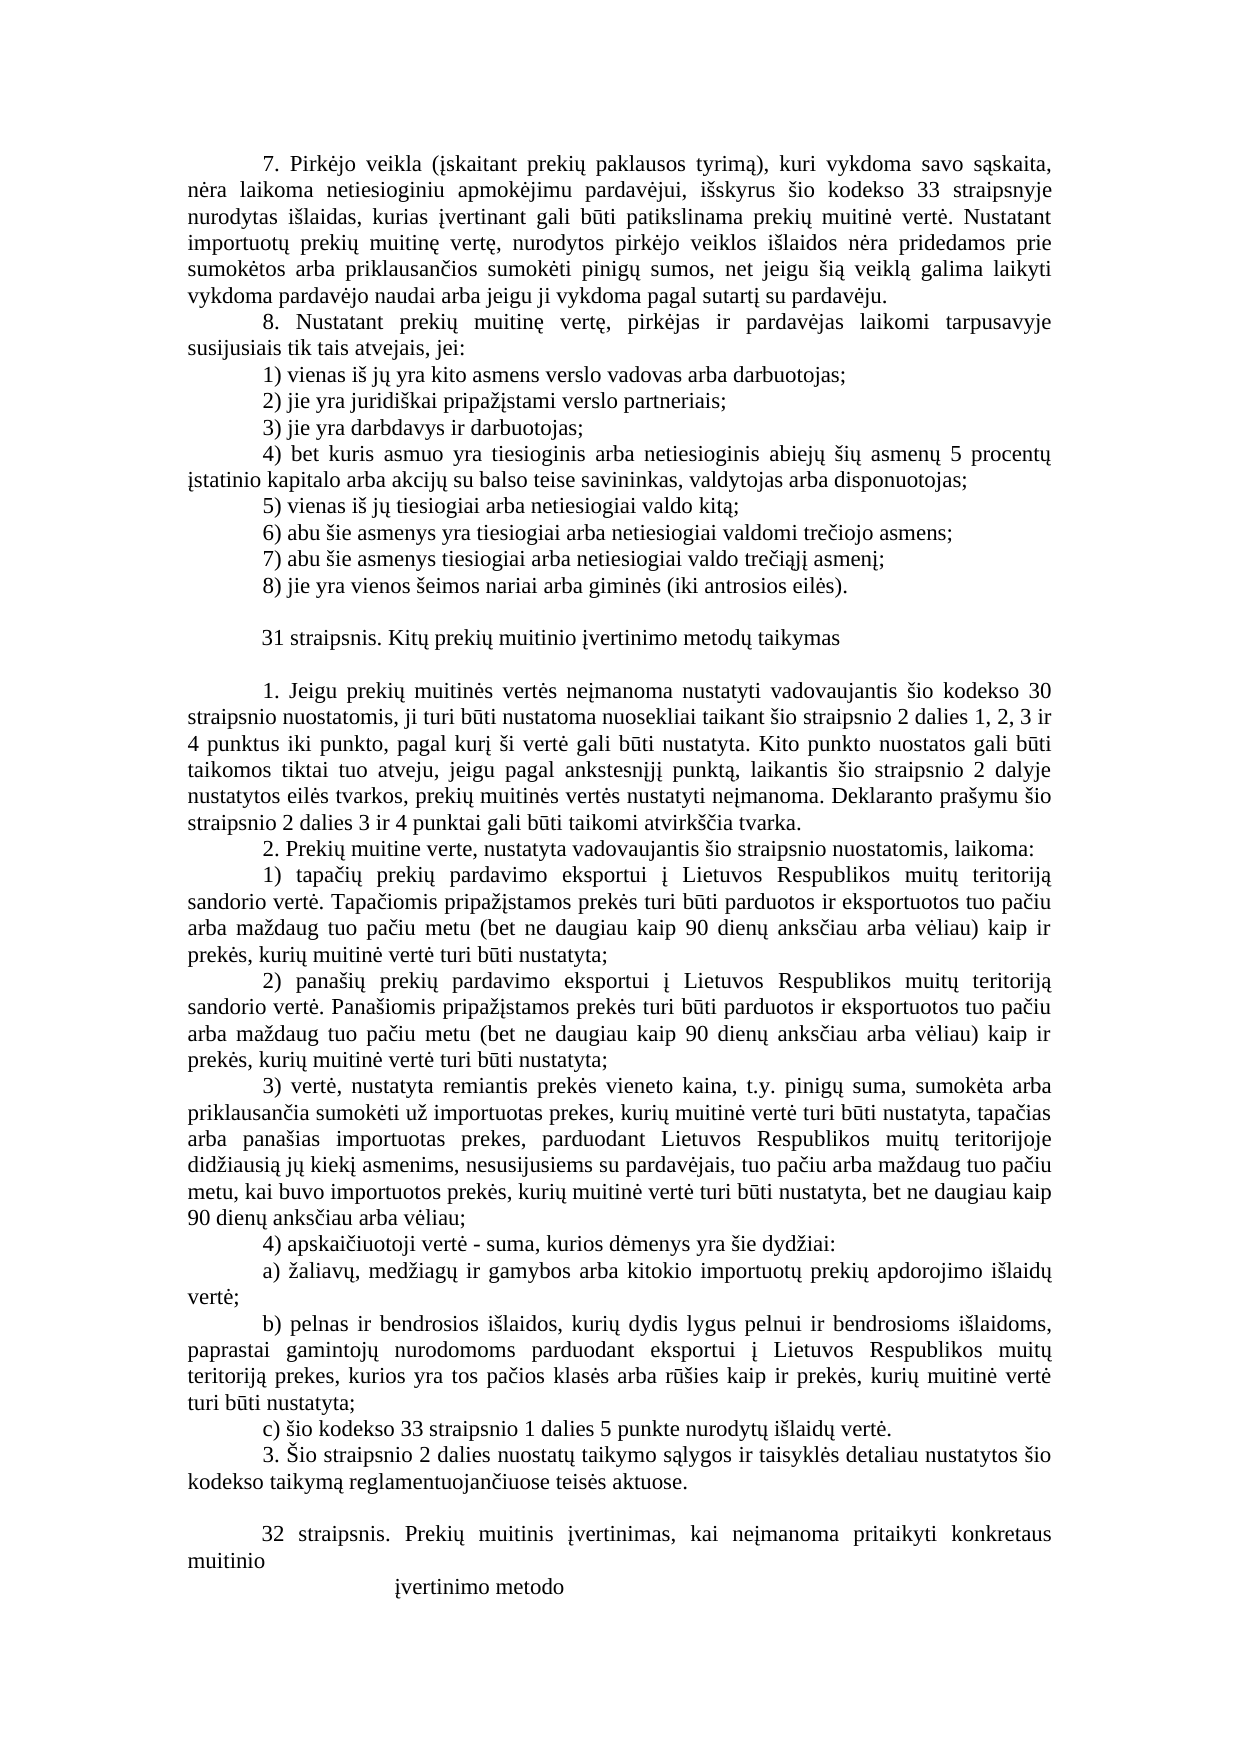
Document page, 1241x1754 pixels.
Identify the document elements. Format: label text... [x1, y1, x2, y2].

text 2. Prekių muitine verte, nustatyta vadovaujantis šio straipsnio nuostatomis, laikoma: [187, 835, 1053, 862]
text 32 straipsnis. Prekių muitinis įvertinimas, kai neįmanoma pritaikyti konkretaus muitinio [187, 1520, 1053, 1573]
text c) šio kodekso 33 straipsnio 1 dalies 5 punkte nurodytų išlaidų vertė. [187, 1415, 1053, 1441]
text įvertinimo metodo [337, 1573, 1053, 1599]
text 8) jie yra vienos šeimos nariai arba giminės (iki antrosios eilės). [187, 572, 1053, 598]
text 3. Šio straipsnio 2 dalies nuostatų taikymo sąlygos ir taisyklės detaliau nustatytos šio kodekso taikymą reglamentuojančiuose teisės aktuose. [187, 1441, 1053, 1494]
text 5) vienas iš jų tiesiogiai arba netiesiogiai valdo kitą; [187, 493, 1053, 519]
text 1) vienas iš jų yra kito asmens verslo vadovas arba darbuotojas; [187, 361, 1053, 387]
text 4) apskaičiuotoji vertė - suma, kurios dėmenys yra šie dydžiai: [187, 1231, 1053, 1257]
text 7) abu šie asmenys tiesiogiai arba netiesiogiai valdo trečiąjį asmenį; [187, 545, 1053, 572]
text 7. Pirkėjo veikla (įskaitant prekių paklausos tyrimą), kuri vykdoma savo sąskaita, nėra laikoma netiesioginiu apmokėjimu pardavėjui, išskyrus šio kodekso 33 straipsnyje nurodytas išlaidas, kurias įvertinant gali būti patikslinama prekių muitinė vertė. Nustatant importuotų prekių muitinę vertę, nurodytos pirkėjo veiklos išlaidos nėra pridedamos prie sumokėtos arba priklausančios sumokėti pinigų sumos, net jeigu šią veiklą galima laikyti vykdoma pardavėjo naudai arba jeigu ji vykdoma pagal sutartį su pardavėju. [187, 150, 1053, 308]
text b) pelnas ir bendrosios išlaidos, kurių dydis lygus pelnui ir bendrosioms išlaidoms, paprastai gamintojų nurodomoms parduodant eksportui į Lietuvos Respublikos muitų teritoriją prekes, kurios yra tos pačios klasės arba rūšies kaip ir prekės, kurių muitinė vertė turi būti nustatyta; [187, 1309, 1053, 1415]
text 3) vertė, nustatyta remiantis prekės vieneto kaina, t.y. pinigų suma, sumokėta arba priklausančia sumokėti už importuotas prekes, kurių muitinė vertė turi būti nustatyta, tapačias arba panašias importuotas prekes, parduodant Lietuvos Respublikos muitų teritorijoje didžiausią jų kiekį asmenims, nesusijusiems su pardavėjais, tuo pačiu arba maždaug tuo pačiu metu, kai buvo importuotos prekės, kurių muitinė vertė turi būti nustatyta, bet ne daugiau kaip 90 dienų anksčiau arba vėliau; [187, 1072, 1053, 1231]
text 8. Nustatant prekių muitinę vertę, pirkėjas ir pardavėjas laikomi tarpusavyje susijusiais tik tais atvejais, jei: [187, 308, 1053, 361]
text 6) abu šie asmenys yra tiesiogiai arba netiesiogiai valdomi trečiojo asmens; [187, 519, 1053, 545]
text 2) panašių prekių pardavimo eksportui į Lietuvos Respublikos muitų teritoriją sandorio vertė. Panašiomis pripažįstamos prekės turi būti parduotos ir eksportuotos tuo pačiu arba maždaug tuo pačiu metu (bet ne daugiau kaip 90 dienų anksčiau arba vėliau) kaip ir prekės, kurių muitinė vertė turi būti nustatyta; [187, 967, 1053, 1072]
text 4) bet kuris asmuo yra tiesioginis arba netiesioginis abiejų šių asmenų 5 procentų įstatinio kapitalo arba akcijų su balso teise savininkas, valdytojas arba disponuotojas; [187, 440, 1053, 493]
text a) žaliavų, medžiagų ir gamybos arba kitokio importuotų prekių apdorojimo išlaidų vertė; [187, 1257, 1053, 1309]
text 1) tapačių prekių pardavimo eksportui į Lietuvos Respublikos muitų teritoriją sandorio vertė. Tapačiomis pripažįstamos prekės turi būti parduotos ir eksportuotos tuo pačiu arba maždaug tuo pačiu metu (bet ne daugiau kaip 90 dienų anksčiau arba vėliau) kaip ir prekės, kurių muitinė vertė turi būti nustatyta; [187, 862, 1053, 967]
text 2) jie yra juridiškai pripažįstami verslo partneriais; [187, 387, 1053, 413]
text 1. Jeigu prekių muitinės vertės neįmanoma nustatyti vadovaujantis šio kodekso 30 straipsnio nuostatomis, ji turi būti nustatoma nuosekliai taikant šio straipsnio 2 dalies 1, 2, 3 ir 4 punktus iki punkto, pagal kurį ši vertė gali būti nustatyta. Kito punkto nuostatos gali būti taikomos tiktai tuo atveju, jeigu pagal ankstesnįjį punktą, laikantis šio straipsnio 2 dalyje nustatytos eilės tvarkos, prekių muitinės vertės nustatyti neįmanoma. Deklaranto prašymu šio straipsnio 2 dalies 3 ir 4 punktai gali būti taikomi atvirkščia tvarka. [187, 677, 1053, 835]
text 3) jie yra darbdavys ir darbuotojas; [187, 413, 1053, 440]
text 31 straipsnis. Kitų prekių muitinio įvertinimo metodų taikymas [187, 624, 1053, 651]
